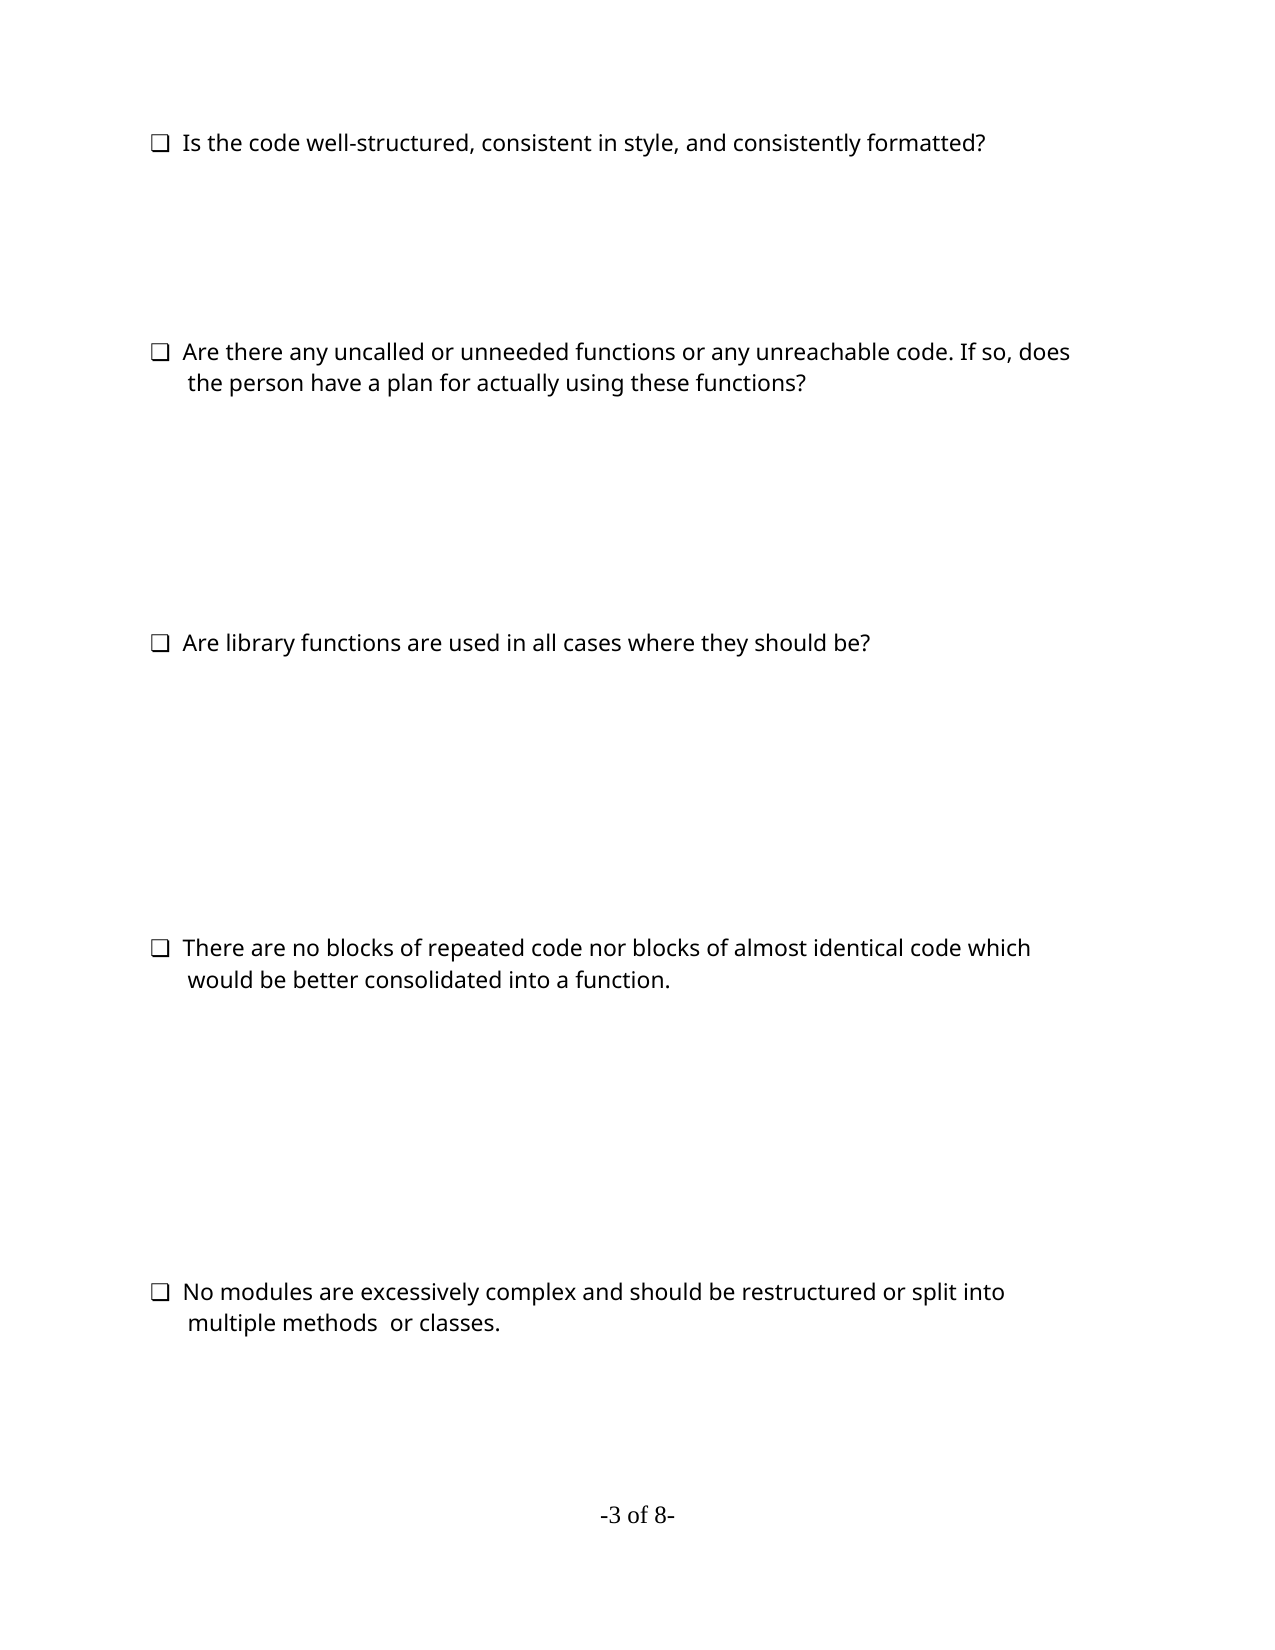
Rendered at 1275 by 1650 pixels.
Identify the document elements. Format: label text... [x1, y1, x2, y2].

text ❏ No modules are excessively complex and should be restructured or split into multiple methods or classes. [150, 1276, 1087, 1339]
text ❏ Are library functions are used in all cases where they should be? [150, 627, 1087, 658]
text ❏ Is the code well-structured, consistent in style, and consistently formatted? [150, 127, 1087, 158]
text ❏ Are there any uncalled or unneeded functions or any unreachable code. If so, does the person have a plan for actually using these functions? [150, 335, 1087, 398]
text ❏ There are no blocks of repeated code nor blocks of almost identical code which would be better consolidated into a function. [150, 932, 1087, 995]
